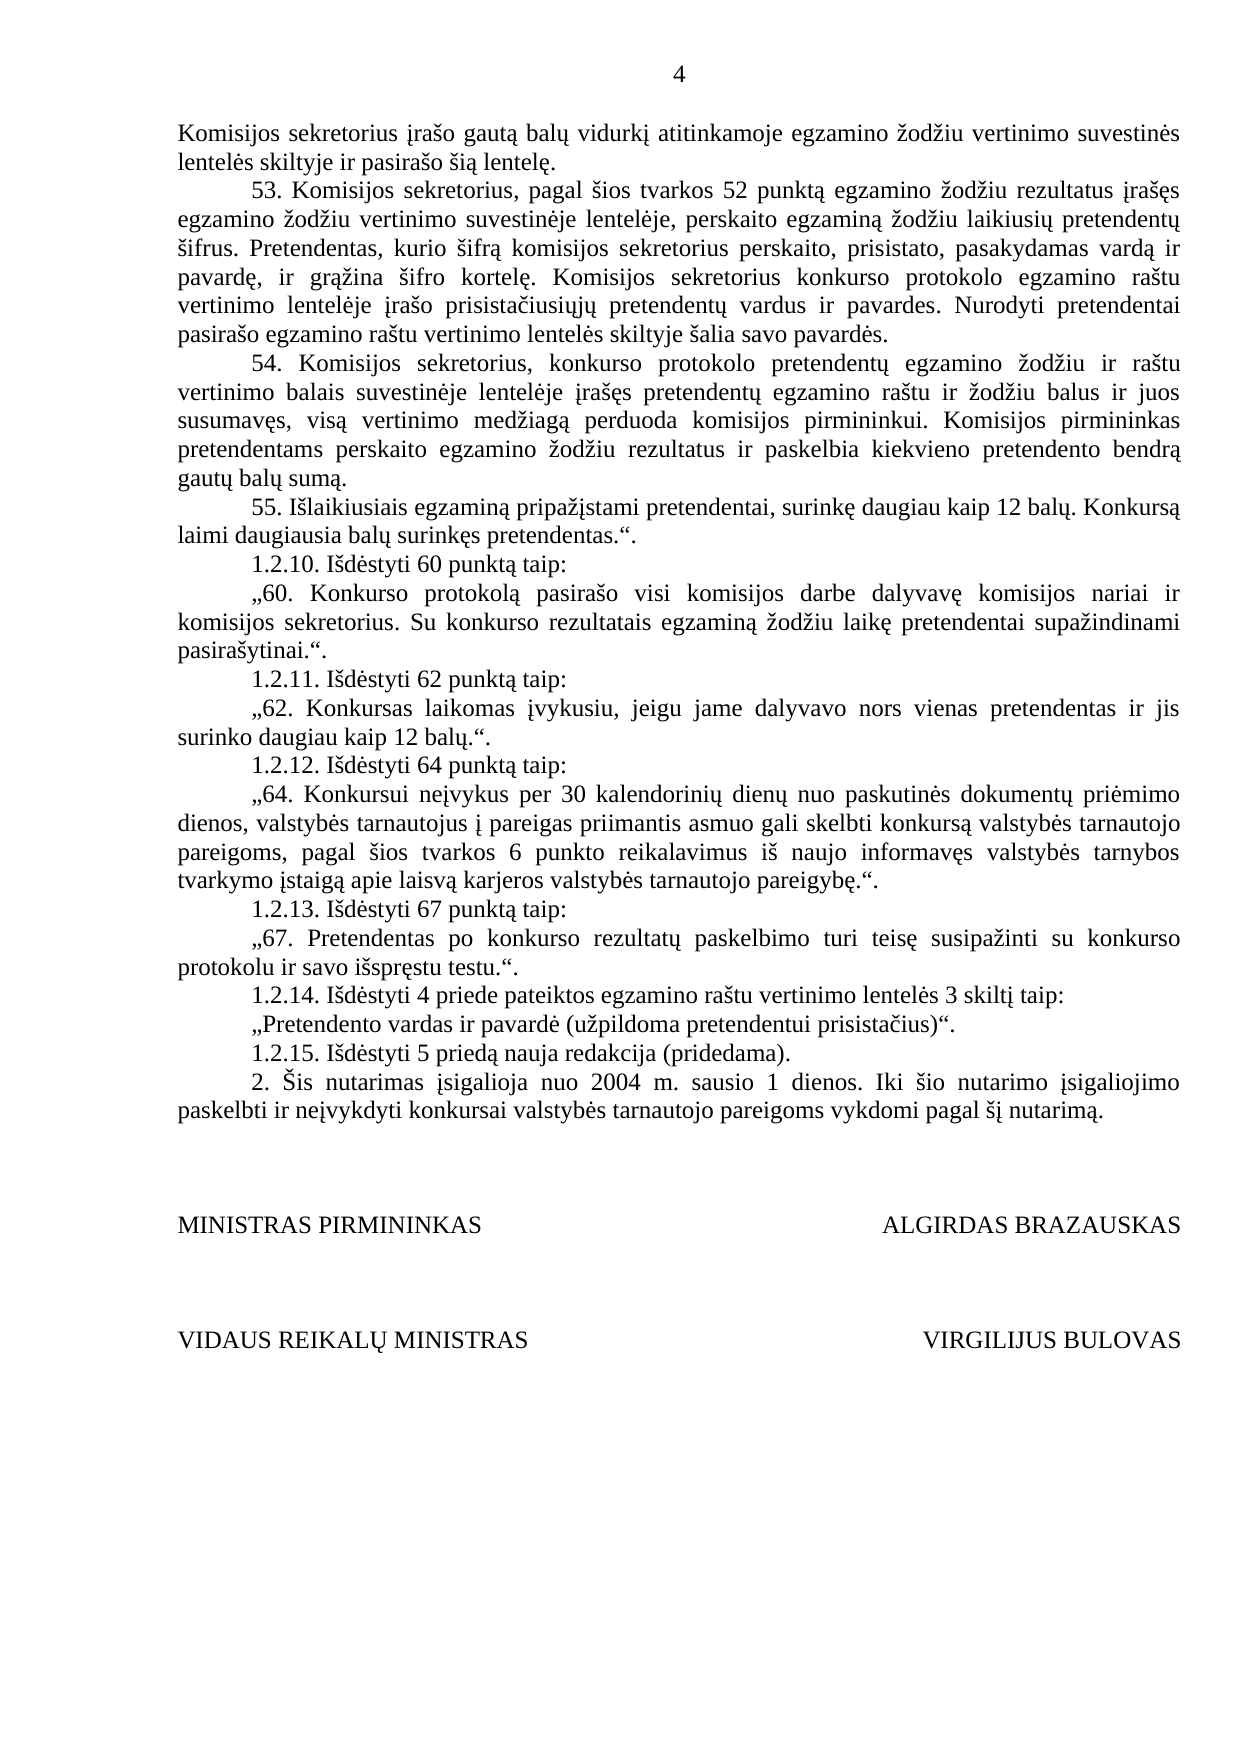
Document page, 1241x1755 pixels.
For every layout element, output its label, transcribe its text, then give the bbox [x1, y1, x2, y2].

text 1.2.11. Išdėstyti 62 punktą taip: [177, 664, 1181, 693]
text 55. Išlaikiusiais egzaminą pripažįstami pretendentai, surinkę daugiau kaip 12 balų. Konkursą laimi daugiausia balų surinkęs pretendentas.“. [177, 492, 1181, 549]
text MINISTRAS PIRMININKAS ALGIRDAS BRAZAUSKAS [177, 1211, 1181, 1239]
text 1.2.12. Išdėstyti 64 punktą taip: [177, 751, 1181, 779]
text 54. Komisijos sekretorius, konkurso protokolo pretendentų egzamino žodžiu ir raštu vertinimo balais suvestinėje lentelėje įrašęs pretendentų egzamino raštu ir žodžiu balus ir juos susumavęs, visą vertinimo medžiagą perduoda komisijos pirmininkui. Komisijos pirmininkas pretendentams perskaito egzamino žodžiu rezultatus ir paskelbia kiekvieno pretendento bendrą gautų balų sumą. [177, 348, 1181, 492]
text 1.2.14. Išdėstyti 4 priede pateiktos egzamino raštu vertinimo lentelės 3 skiltį taip: [177, 981, 1181, 1009]
text VIDAUS REIKALŲ MINISTRAS VIRGILIJUS BULOVAS [177, 1326, 1181, 1354]
text „64. Konkursui neįvykus per 30 kalendorinių dienų nuo paskutinės dokumentų priėmimo dienos, valstybės tarnautojus į pareigas priimantis asmuo gali skelbti konkursą valstybės tarnautojo pareigoms, pagal šios tvarkos 6 punkto reikalavimus iš naujo informavęs valstybės tarnybos tvarkymo įstaigą apie laisvą karjeros valstybės tarnautojo pareigybę.“. [177, 779, 1181, 894]
text 2. Šis nutarimas įsigalioja nuo 2004 m. sausio 1 dienos. Iki šio nutarimo įsigaliojimo paskelbti ir neįvykdyti konkursai valstybės tarnautojo pareigoms vykdomi pagal šį nutarimą. [177, 1067, 1181, 1124]
text „67. Pretendentas po konkurso rezultatų paskelbimo turi teisę susipažinti su konkurso protokolu ir savo išspręstu testu.“. [177, 923, 1181, 981]
text „62. Konkursas laikomas įvykusiu, jeigu jame dalyvavo nors vienas pretendentas ir jis surinko daugiau kaip 12 balų.“. [177, 693, 1181, 751]
text 1.2.15. Išdėstyti 5 priedą nauja redakcija (pridedama). [177, 1038, 1181, 1067]
text „Pretendento vardas ir pavardė (užpildoma pretendentui prisistačius)“. [177, 1009, 1181, 1038]
text 53. Komisijos sekretorius, pagal šios tvarkos 52 punktą egzamino žodžiu rezultatus įrašęs egzamino žodžiu vertinimo suvestinėje lentelėje, perskaito egzaminą žodžiu laikiusių pretendentų šifrus. Pretendentas, kurio šifrą komisijos sekretorius perskaito, prisistato, pasakydamas vardą ir pavardę, ir grąžina šifro kortelę. Komisijos sekretorius konkurso protokolo egzamino raštu vertinimo lentelėje įrašo prisistačiusiųjų pretendentų vardus ir pavardes. Nurodyti pretendentai pasirašo egzamino raštu vertinimo lentelės skiltyje šalia savo pavardės. [177, 176, 1181, 348]
text „60. Konkurso protokolą pasirašo visi komisijos darbe dalyvavę komisijos nariai ir komisijos sekretorius. Su konkurso rezultatais egzaminą žodžiu laikę pretendentai supažindinami pasirašytinai.“. [177, 578, 1181, 664]
text 1.2.13. Išdėstyti 67 punktą taip: [177, 894, 1181, 923]
text Komisijos sekretorius įrašo gautą balų vidurkį atitinkamoje egzamino žodžiu vertinimo suvestinės lentelės skiltyje ir pasirašo šią lentelę. [177, 118, 1181, 176]
text 1.2.10. Išdėstyti 60 punktą taip: [177, 549, 1181, 578]
